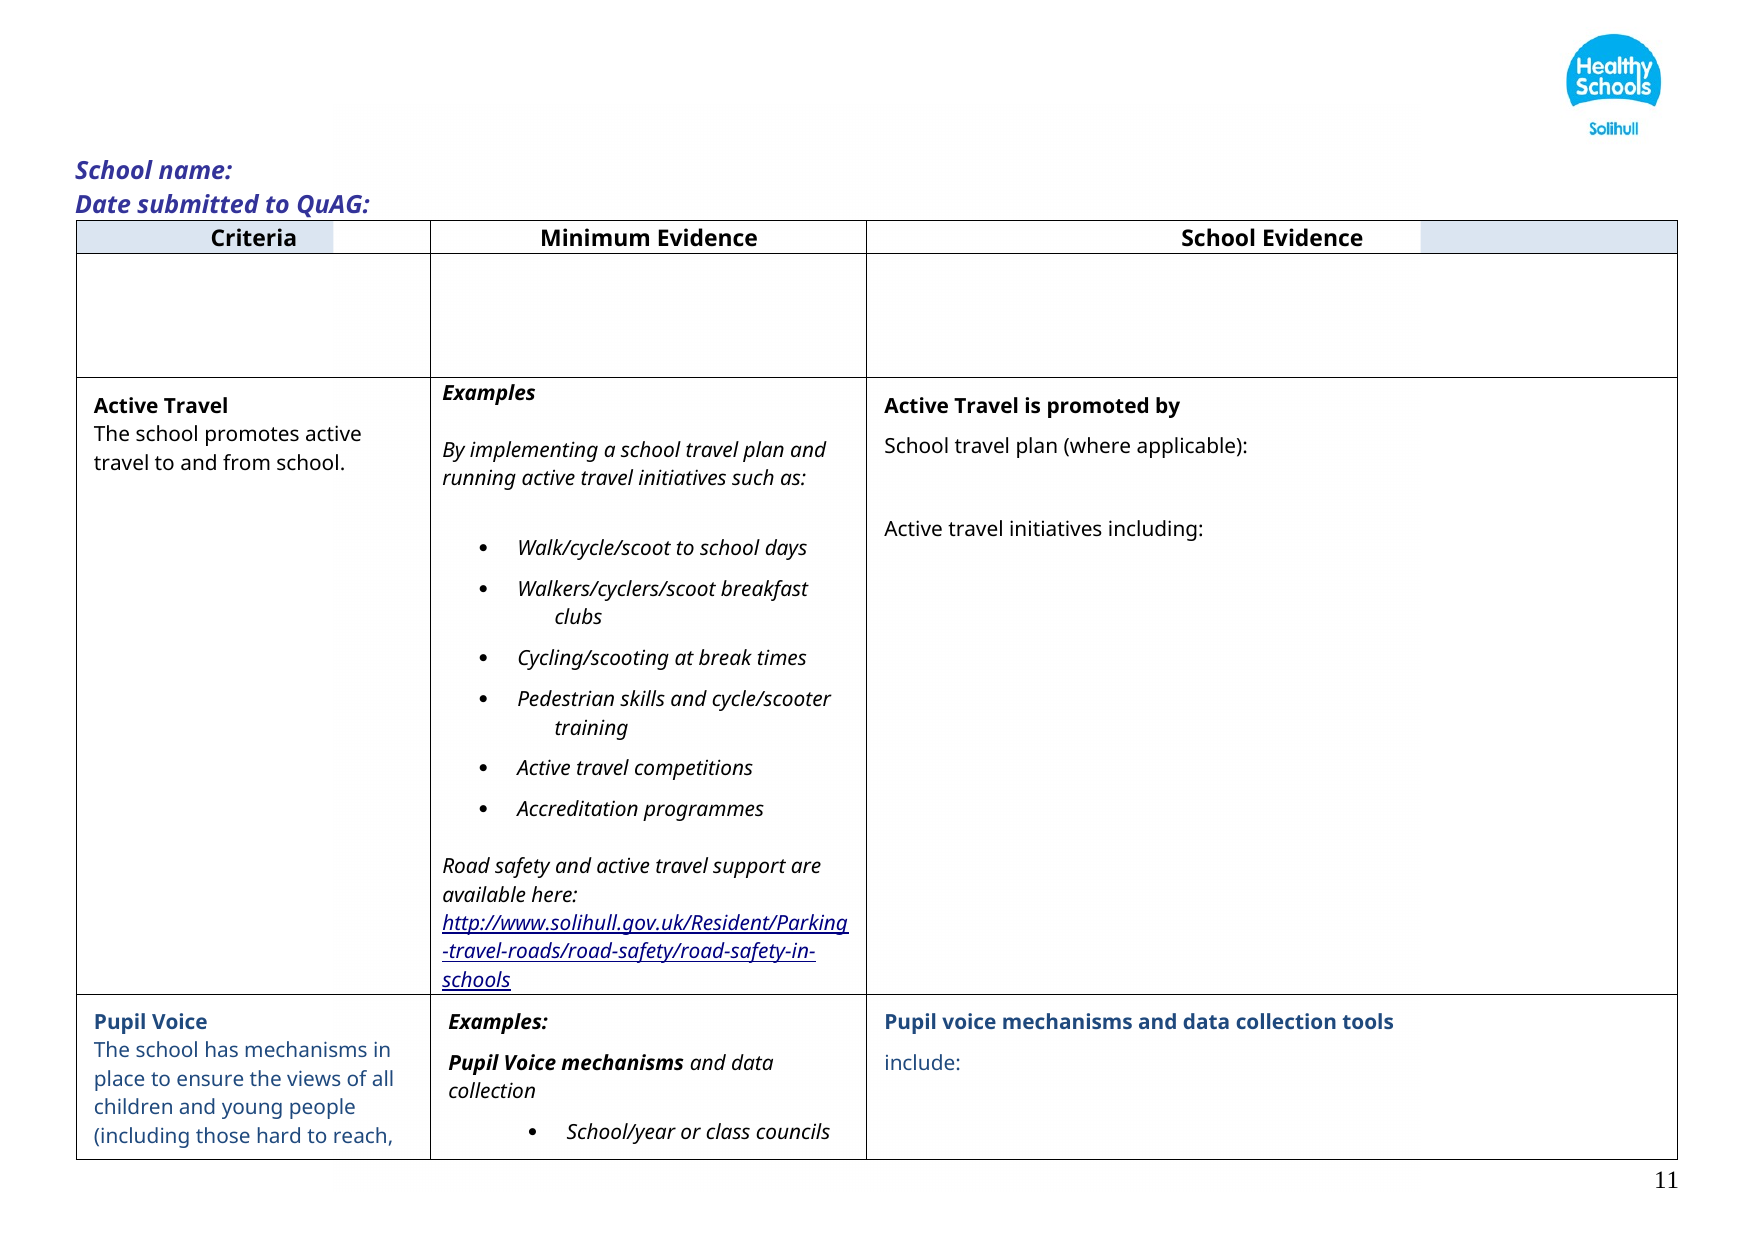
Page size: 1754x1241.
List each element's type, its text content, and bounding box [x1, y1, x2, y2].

table_cell Pupil voice mechanisms and data collection tools include: Pupil views are listened to, valued and acted upon (give examples): [1421, 995, 1677, 1159]
table_header School Evidence [1421, 221, 1677, 253]
table_header Criteria [77, 221, 333, 253]
table_cell Active Travel is promoted by School travel plan (where applicable): Active travel initiatives including: [1421, 378, 1677, 993]
table_cell Pupil Voice The school has mechanisms in place to ensure the views of all children and young people (including those hard to reach, with Special Educational Needs and/or disability) are reflected in school decision making. [77, 995, 333, 1159]
table_cell School provides Opportunities for physical activity including: Participation is monitored and the findings acted upon using the following methods: Pupils are signposted to local clubs and activities by: PE and sports funding is used to (Schools with primary age pupils only): [1421, 254, 1677, 377]
table_cell Physical Activity The school provides opportunities for pupils to be physically active in and out of the curriculum throughout the school day. There is a mechanism for monitoring participation. The school encourages pupils to stay active outside school hours. [77, 254, 333, 377]
table_cell Active Travel The school promotes active travel to and from school. [77, 378, 333, 993]
